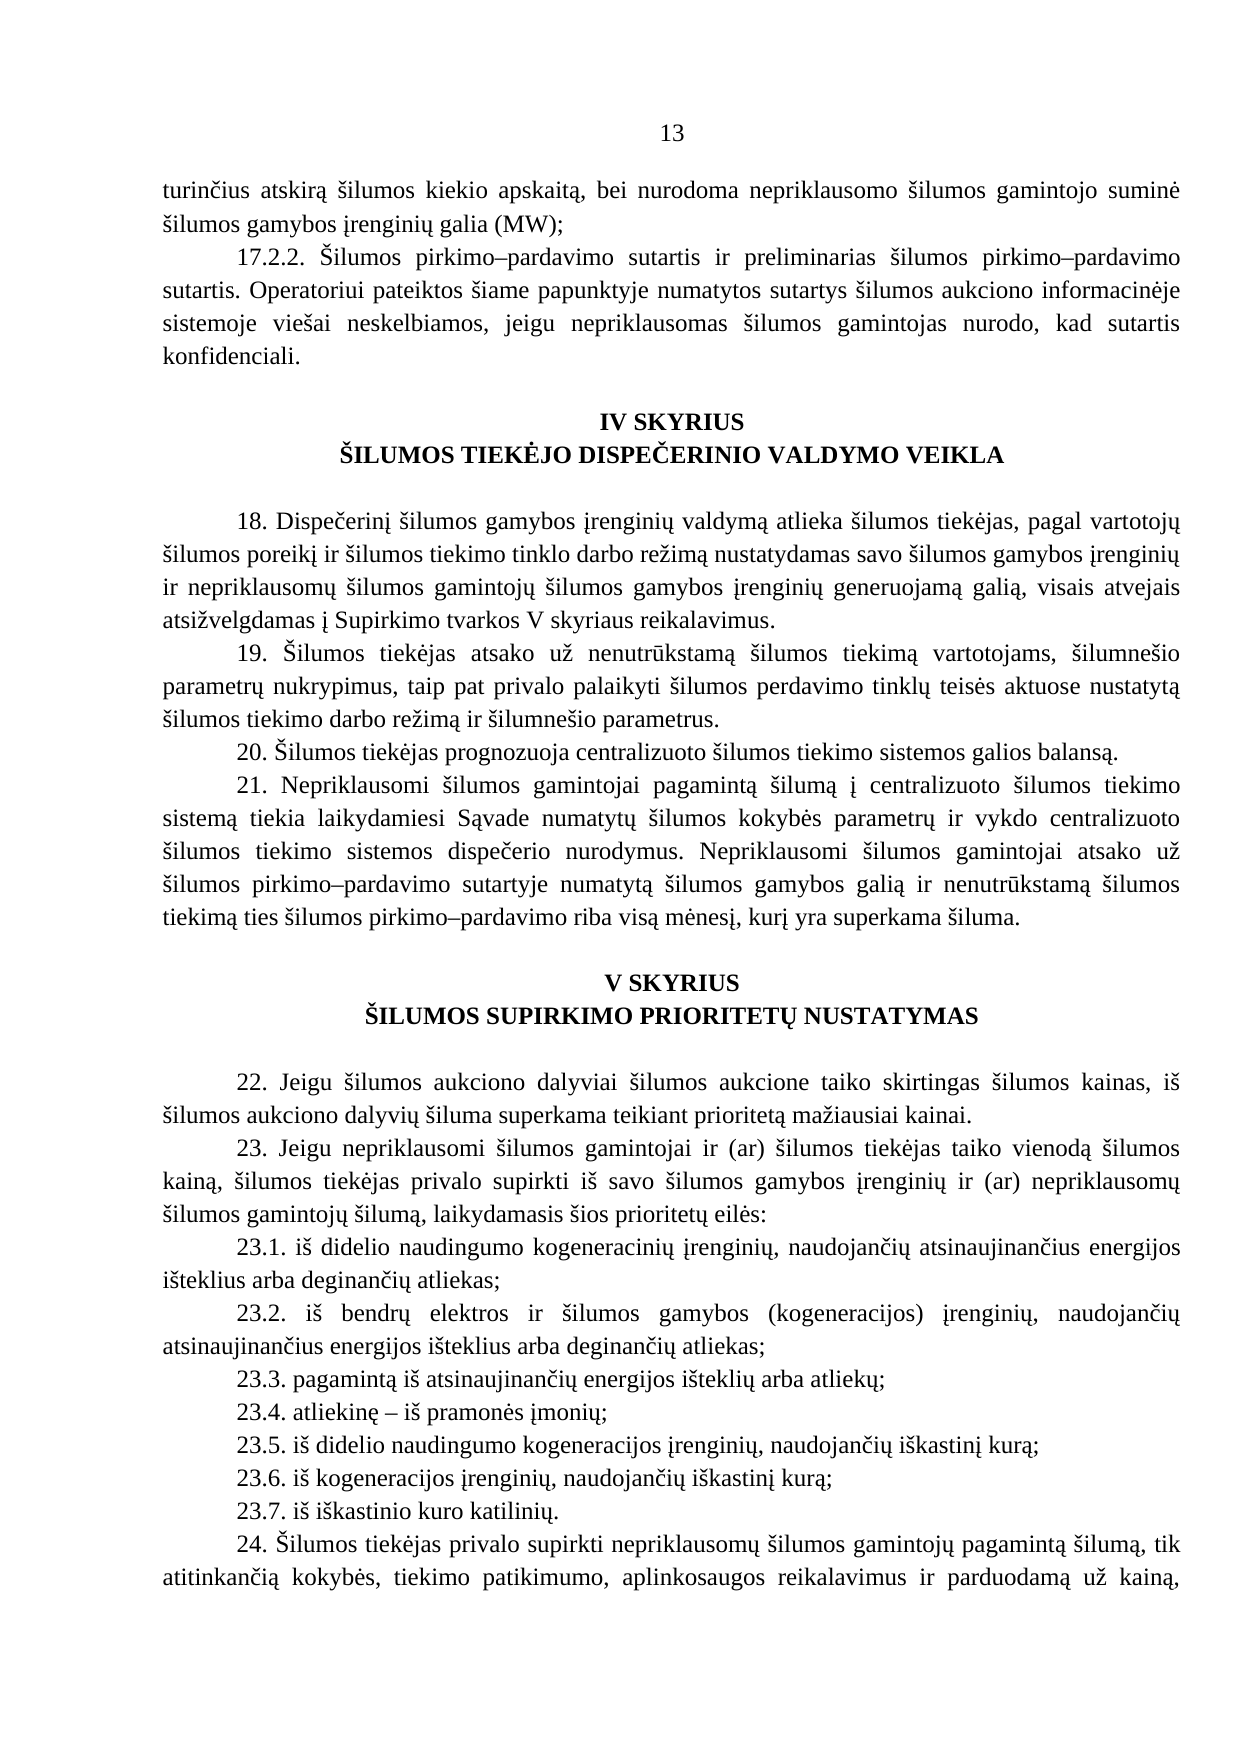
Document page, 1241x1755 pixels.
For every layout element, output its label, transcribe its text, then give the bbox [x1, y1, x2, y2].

text 22. Jeigu šilumos aukciono dalyviai šilumos aukcione taiko skirtingas šilumos kainas, iš šilumos aukciono dalyvių šiluma superkama teikiant prioritetą mažiausiai kainai. [162, 1067, 1181, 1129]
text 23. Jeigu nepriklausomi šilumos gamintojai ir (ar) šilumos tiekėjas taiko vienodą šilumos kainą, šilumos tiekėjas privalo supirkti iš savo šilumos gamybos įrenginių ir (ar) nepriklausomų šilumos gamintojų šilumą, laikydamasis šios prioritetų eilės: [162, 1133, 1181, 1228]
text turinčius atskirą šilumos kiekio apskaitą, bei nurodoma nepriklausomo šilumos gamintojo suminė šilumos gamybos įrenginių galia (MW); [162, 176, 1181, 237]
text IV SKYRIUS [162, 407, 1181, 436]
text 20. Šilumos tiekėjas prognozuoja centralizuoto šilumos tiekimo sistemos galios balansą. [162, 737, 1181, 766]
text 19. Šilumos tiekėjas atsako už nenutrūkstamą šilumos tiekimą vartotojams, šilumnešio parametrų nukrypimus, taip pat privalo palaikyti šilumos perdavimo tinklų teisės aktuose nustatytą šilumos tiekimo darbo režimą ir šilumnešio parametrus. [162, 638, 1181, 733]
text ŠILUMOS TIEKĖJO DISPEČERINIO VALDYMO VEIKLA [162, 440, 1181, 468]
text 17.2.2. Šilumos pirkimo–pardavimo sutartis ir preliminarias šilumos pirkimo–pardavimo sutartis. Operatoriui pateiktos šiame papunktyje numatytos sutartys šilumos aukciono informacinėje sistemoje viešai neskelbiamos, jeigu nepriklausomas šilumos gamintojas nurodo, kad sutartis konfidenciali. [162, 242, 1181, 369]
text 23.4. atliekinę – iš pramonės įmonių; [162, 1397, 1181, 1426]
text 21. Nepriklausomi šilumos gamintojai pagamintą šilumą į centralizuoto šilumos tiekimo sistemą tiekia laikydamiesi Sąvade numatytų šilumos kokybės parametrų ir vykdo centralizuoto šilumos tiekimo sistemos dispečerio nurodymus. Nepriklausomi šilumos gamintojai atsako už šilumos pirkimo–pardavimo sutartyje numatytą šilumos gamybos galią ir nenutrūkstamą šilumos tiekimą ties šilumos pirkimo–pardavimo riba visą mėnesį, kurį yra superkama šiluma. [162, 770, 1181, 931]
text 23.7. iš iškastinio kuro katilinių. [162, 1496, 1181, 1525]
text 23.1. iš didelio naudingumo kogeneracinių įrenginių, naudojančių atsinaujinančius energijos išteklius arba deginančių atliekas; [162, 1232, 1181, 1294]
text V SKYRIUS [162, 968, 1181, 997]
text 23.3. pagamintą iš atsinaujinančių energijos išteklių arba atliekų; [162, 1364, 1181, 1393]
text 23.6. iš kogeneracijos įrenginių, naudojančių iškastinį kurą; [162, 1463, 1181, 1492]
text 23.5. iš didelio naudingumo kogeneracijos įrenginių, naudojančių iškastinį kurą; [162, 1430, 1181, 1459]
text ŠILUMOS SUPIRKIMO PRIORITETŲ NUSTATYMAS [162, 1001, 1181, 1030]
text 18. Dispečerinį šilumos gamybos įrenginių valdymą atlieka šilumos tiekėjas, pagal vartotojų šilumos poreikį ir šilumos tiekimo tinklo darbo režimą nustatydamas savo šilumos gamybos įrenginių ir nepriklausomų šilumos gamintojų šilumos gamybos įrenginių generuojamą galią, visais atvejais atsižvelgdamas į Supirkimo tvarkos V skyriaus reikalavimus. [162, 506, 1181, 634]
text 24. Šilumos tiekėjas privalo supirkti nepriklausomų šilumos gamintojų pagamintą šilumą, tik atitinkančią kokybės, tiekimo patikimumo, aplinkosaugos reikalavimus ir parduodamą už kainą, [162, 1529, 1181, 1591]
text 23.2. iš bendrų elektros ir šilumos gamybos (kogeneracijos) įrenginių, naudojančių atsinaujinančius energijos išteklius arba deginančių atliekas; [162, 1298, 1181, 1360]
